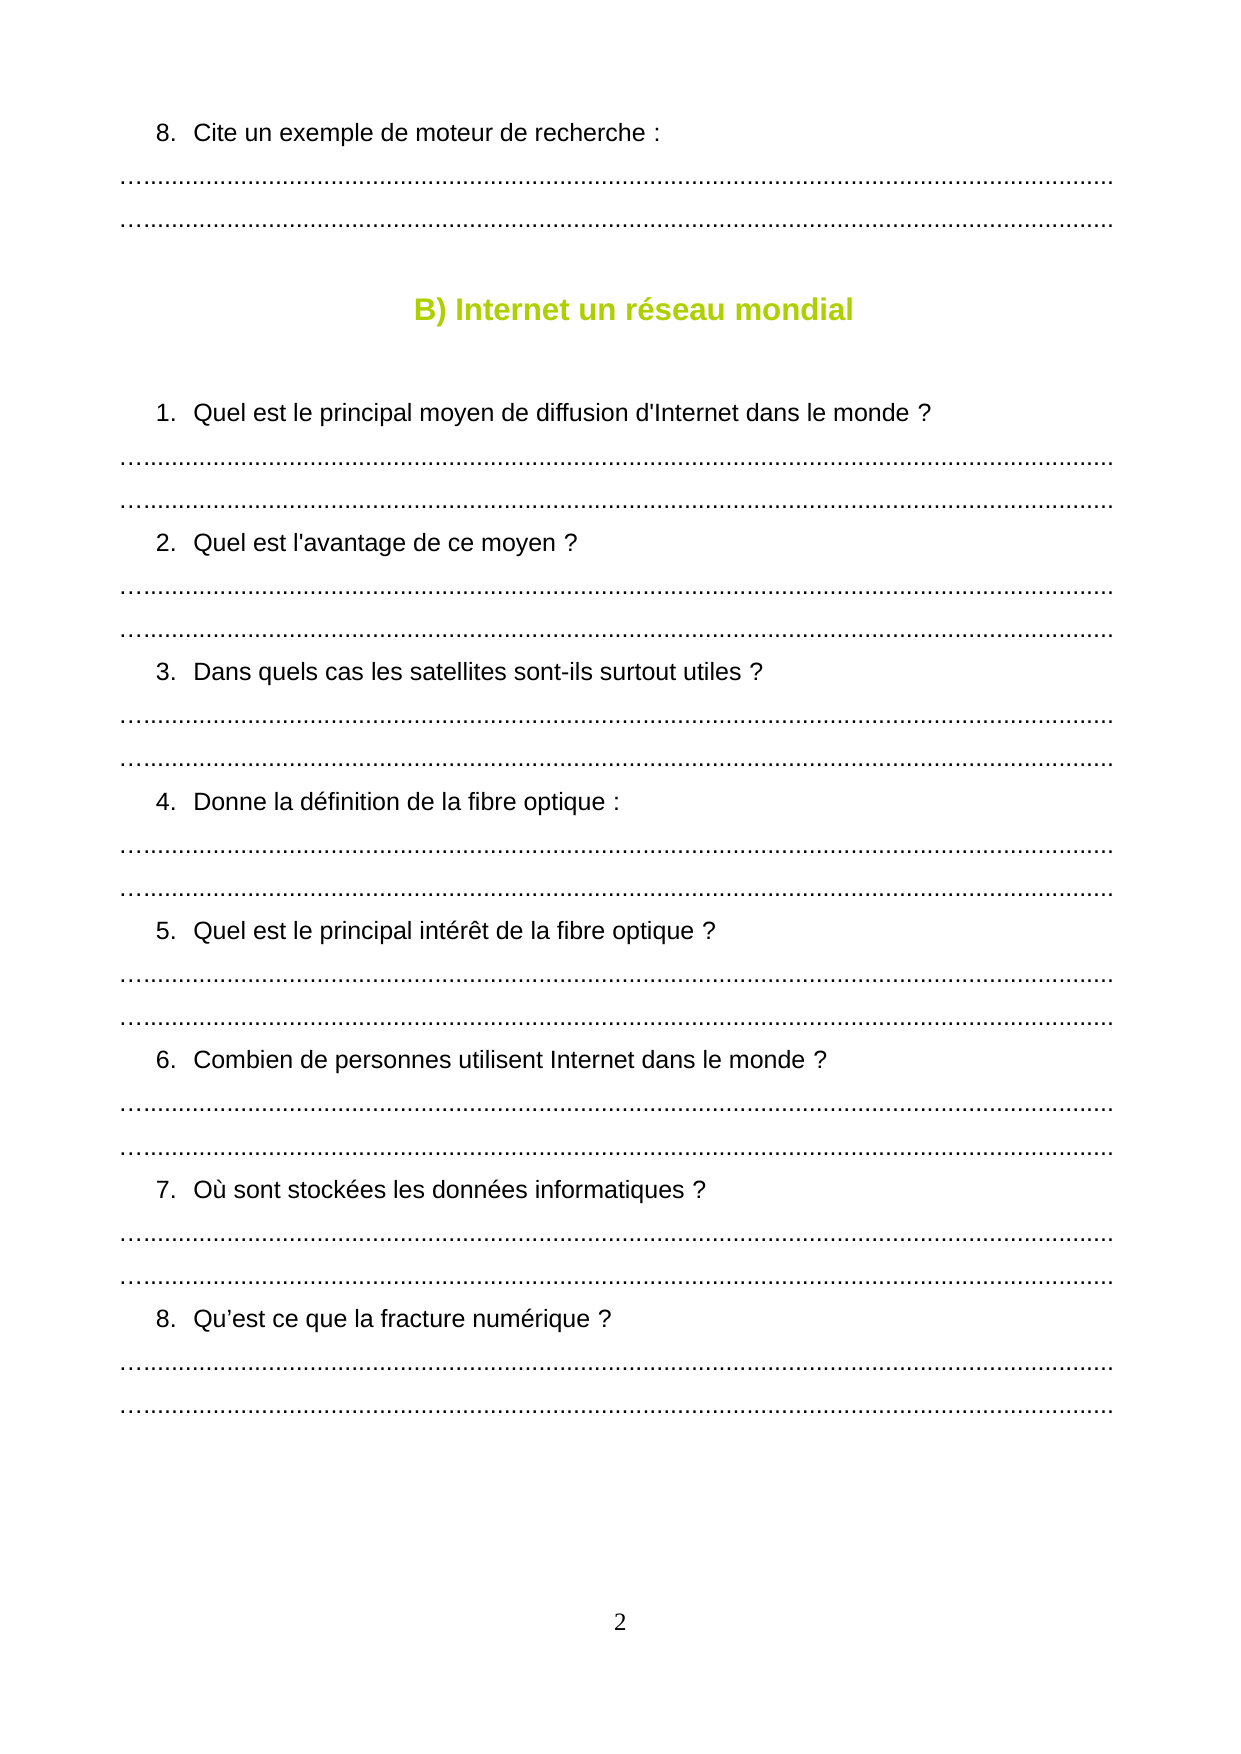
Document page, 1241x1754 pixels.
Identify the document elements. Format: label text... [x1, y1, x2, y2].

list Quel est le principal moyen de diffusion d'Internet dans le monde ? [156, 398, 1122, 427]
text …............................................................................................................................................ [118, 873, 1122, 901]
text …............................................................................................................................................ [118, 1261, 1122, 1289]
text …............................................................................................................................................ [118, 1131, 1122, 1160]
list Qu’est ce que la fracture numérique ? [156, 1304, 1122, 1333]
text …............................................................................................................................................ [118, 1347, 1122, 1376]
text …............................................................................................................................................ [118, 441, 1122, 470]
list Dans quels cas les satellites sont-ils surtout utiles ? [156, 657, 1122, 686]
text …............................................................................................................................................ [118, 161, 1122, 190]
text …............................................................................................................................................ [118, 1218, 1122, 1246]
text …............................................................................................................................................ [118, 829, 1122, 858]
text …............................................................................................................................................ [118, 204, 1122, 233]
list Cite un exemple de moteur de recherche : [156, 118, 1122, 147]
text …............................................................................................................................................ [118, 743, 1122, 772]
text …............................................................................................................................................ [118, 700, 1122, 729]
list Quel est l'avantage de ce moyen ? [156, 528, 1122, 556]
text …............................................................................................................................................ [118, 1002, 1122, 1031]
text …............................................................................................................................................ [118, 571, 1122, 599]
text …............................................................................................................................................ [118, 959, 1122, 988]
list Quel est le principal intérêt de la fibre optique ? [156, 916, 1122, 944]
list Combien de personnes utilisent Internet dans le monde ? [156, 1045, 1122, 1074]
text …............................................................................................................................................ [118, 484, 1122, 513]
text …............................................................................................................................................ [118, 1088, 1122, 1117]
text …............................................................................................................................................ [118, 1390, 1122, 1419]
text B) Internet un réseau mondial [118, 291, 1122, 327]
list Donne la définition de la fibre optique : [156, 786, 1122, 815]
list Où sont stockées les données informatiques ? [156, 1174, 1122, 1203]
text …............................................................................................................................................ [118, 614, 1122, 643]
